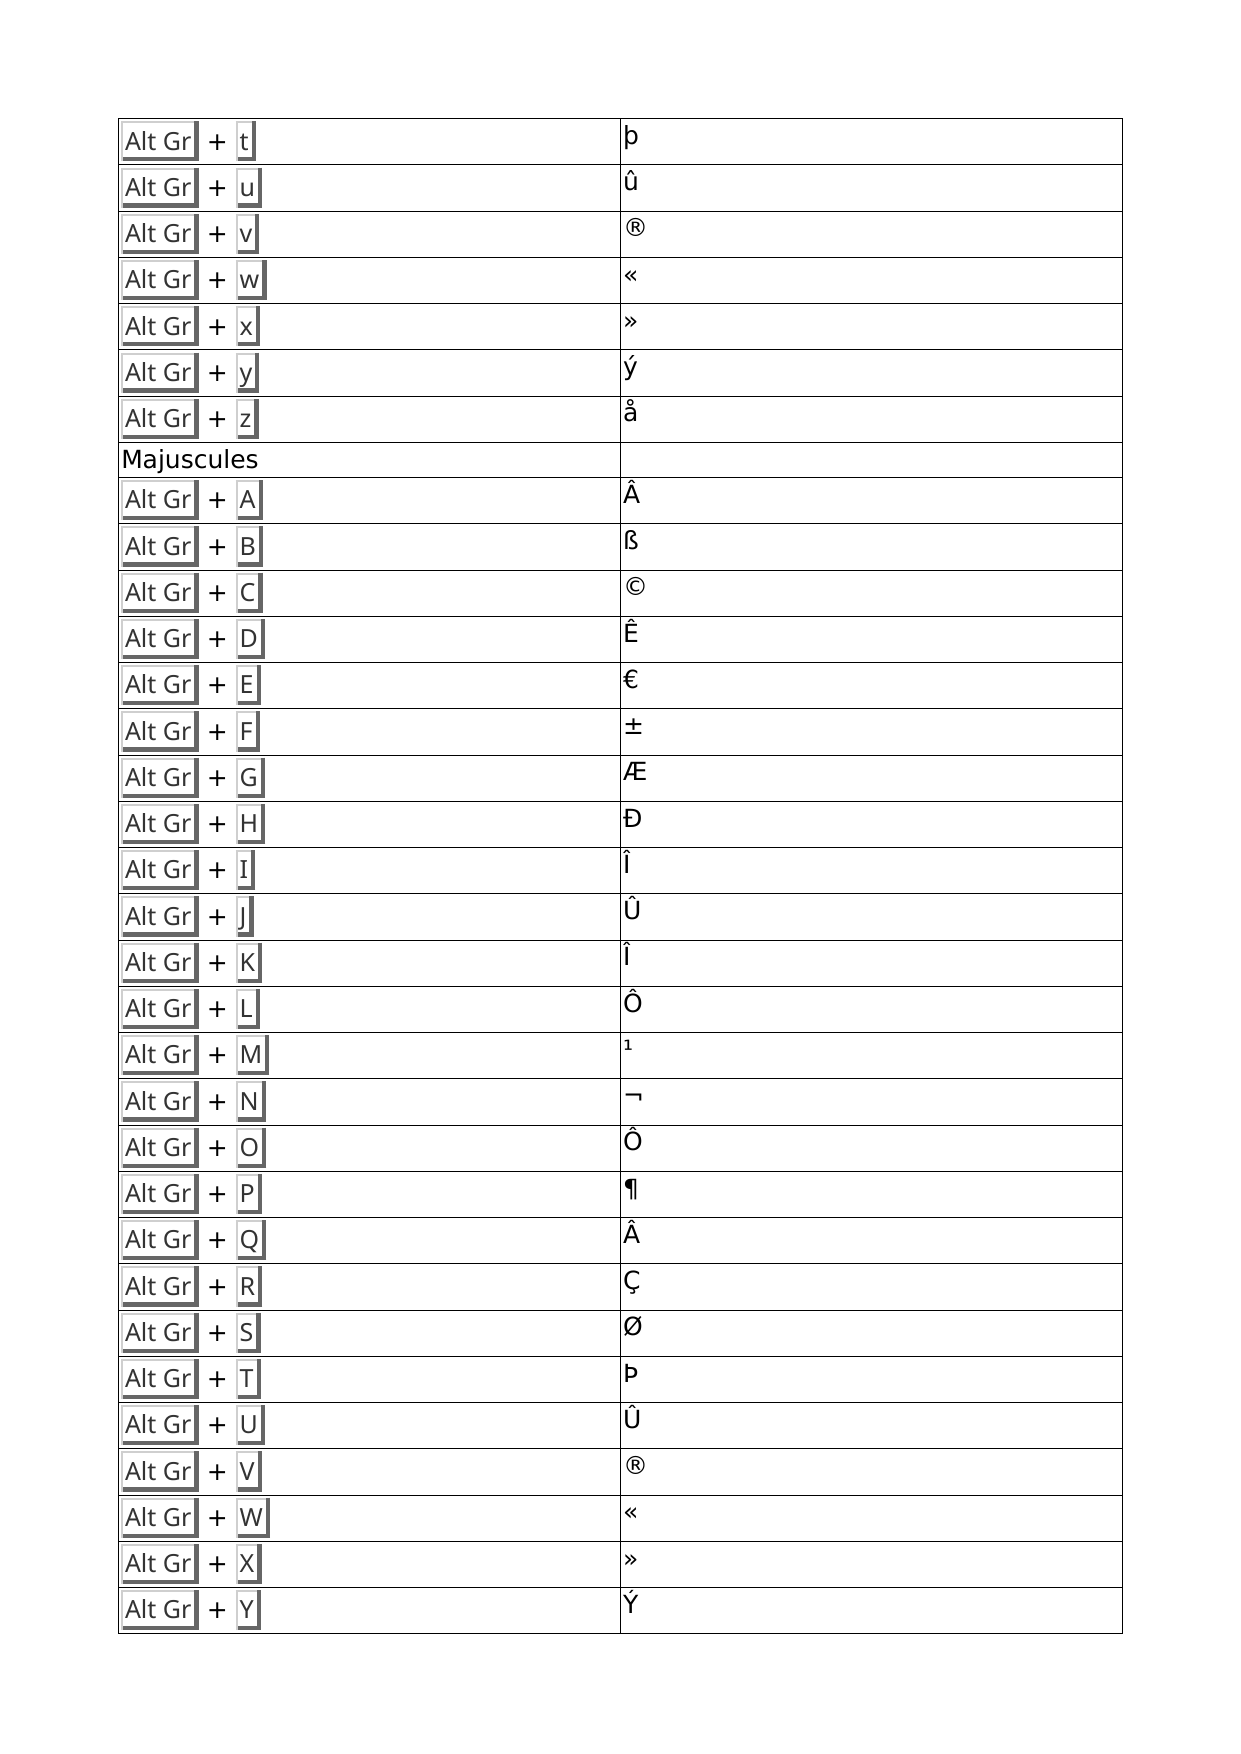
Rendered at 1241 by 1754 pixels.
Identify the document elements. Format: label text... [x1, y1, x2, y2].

table_cell » [621, 304, 1122, 349]
table_cell Û [621, 894, 1122, 939]
table_cell Alt Gr + C [119, 571, 620, 616]
table_cell Alt Gr + X [119, 1542, 620, 1587]
table_cell Alt Gr + P [119, 1172, 620, 1217]
table_cell Alt Gr + w [119, 258, 620, 303]
table_cell Alt Gr + K [119, 941, 620, 986]
table_cell Ê [621, 617, 1122, 662]
table_cell Alt Gr + S [119, 1311, 620, 1356]
table_cell ý [621, 350, 1122, 396]
table_cell Alt Gr + t [119, 119, 620, 164]
table_cell € [621, 663, 1122, 708]
table_cell Alt Gr + W [119, 1496, 620, 1541]
table_cell Alt Gr + U [119, 1403, 620, 1448]
table_cell ® [621, 212, 1122, 257]
table_cell « [621, 1496, 1122, 1541]
table_cell Alt Gr + O [119, 1126, 620, 1171]
table_cell Alt Gr + v [119, 212, 620, 257]
table_cell ß [621, 524, 1122, 569]
table_cell Alt Gr + J [119, 894, 620, 939]
table_cell © [621, 571, 1122, 616]
table_cell « [621, 258, 1122, 303]
table_cell Alt Gr + H [119, 802, 620, 847]
table_cell Æ [621, 756, 1122, 801]
table_cell Alt Gr + G [119, 756, 620, 801]
table_cell Alt Gr + A [119, 478, 620, 523]
table_cell Â [621, 1218, 1122, 1263]
table_cell Alt Gr + x [119, 304, 620, 349]
table_cell [621, 443, 1122, 477]
table_cell Alt Gr + V [119, 1449, 620, 1494]
table_cell Alt Gr + Q [119, 1218, 620, 1263]
table_cell Ý [621, 1588, 1122, 1633]
table_cell » [621, 1542, 1122, 1587]
table_cell å [621, 397, 1122, 442]
table_cell þ [621, 119, 1122, 164]
table_cell Alt Gr + B [119, 524, 620, 569]
table_cell Alt Gr + Y [119, 1588, 620, 1633]
table_cell ¶ [621, 1172, 1122, 1217]
table_cell Alt Gr + u [119, 165, 620, 211]
table_cell Þ [621, 1357, 1122, 1402]
table_cell ¹ [621, 1033, 1122, 1078]
table_cell Alt Gr + y [119, 350, 620, 396]
table_cell Alt Gr + F [119, 709, 620, 754]
table_cell Ç [621, 1264, 1122, 1309]
table_cell û [621, 165, 1122, 211]
table_cell Alt Gr + L [119, 987, 620, 1032]
table_cell Û [621, 1403, 1122, 1448]
table_cell Alt Gr + T [119, 1357, 620, 1402]
table_cell Alt Gr + D [119, 617, 620, 662]
table_cell Ð [621, 802, 1122, 847]
table_cell Alt Gr + M [119, 1033, 620, 1078]
table_cell ¬ [621, 1079, 1122, 1124]
table_cell Alt Gr + z [119, 397, 620, 442]
table_cell Â [621, 478, 1122, 523]
table_cell Alt Gr + I [119, 848, 620, 893]
table_cell Alt Gr + E [119, 663, 620, 708]
table_cell Î [621, 941, 1122, 986]
table_cell Alt Gr + R [119, 1264, 620, 1309]
table_cell ± [621, 709, 1122, 754]
table_cell Î [621, 848, 1122, 893]
table_cell Majuscules [119, 443, 620, 477]
table_cell Ô [621, 1126, 1122, 1171]
table_cell Alt Gr + N [119, 1079, 620, 1124]
table_cell ® [621, 1449, 1122, 1494]
table_cell Ø [621, 1311, 1122, 1356]
table_cell Ô [621, 987, 1122, 1032]
